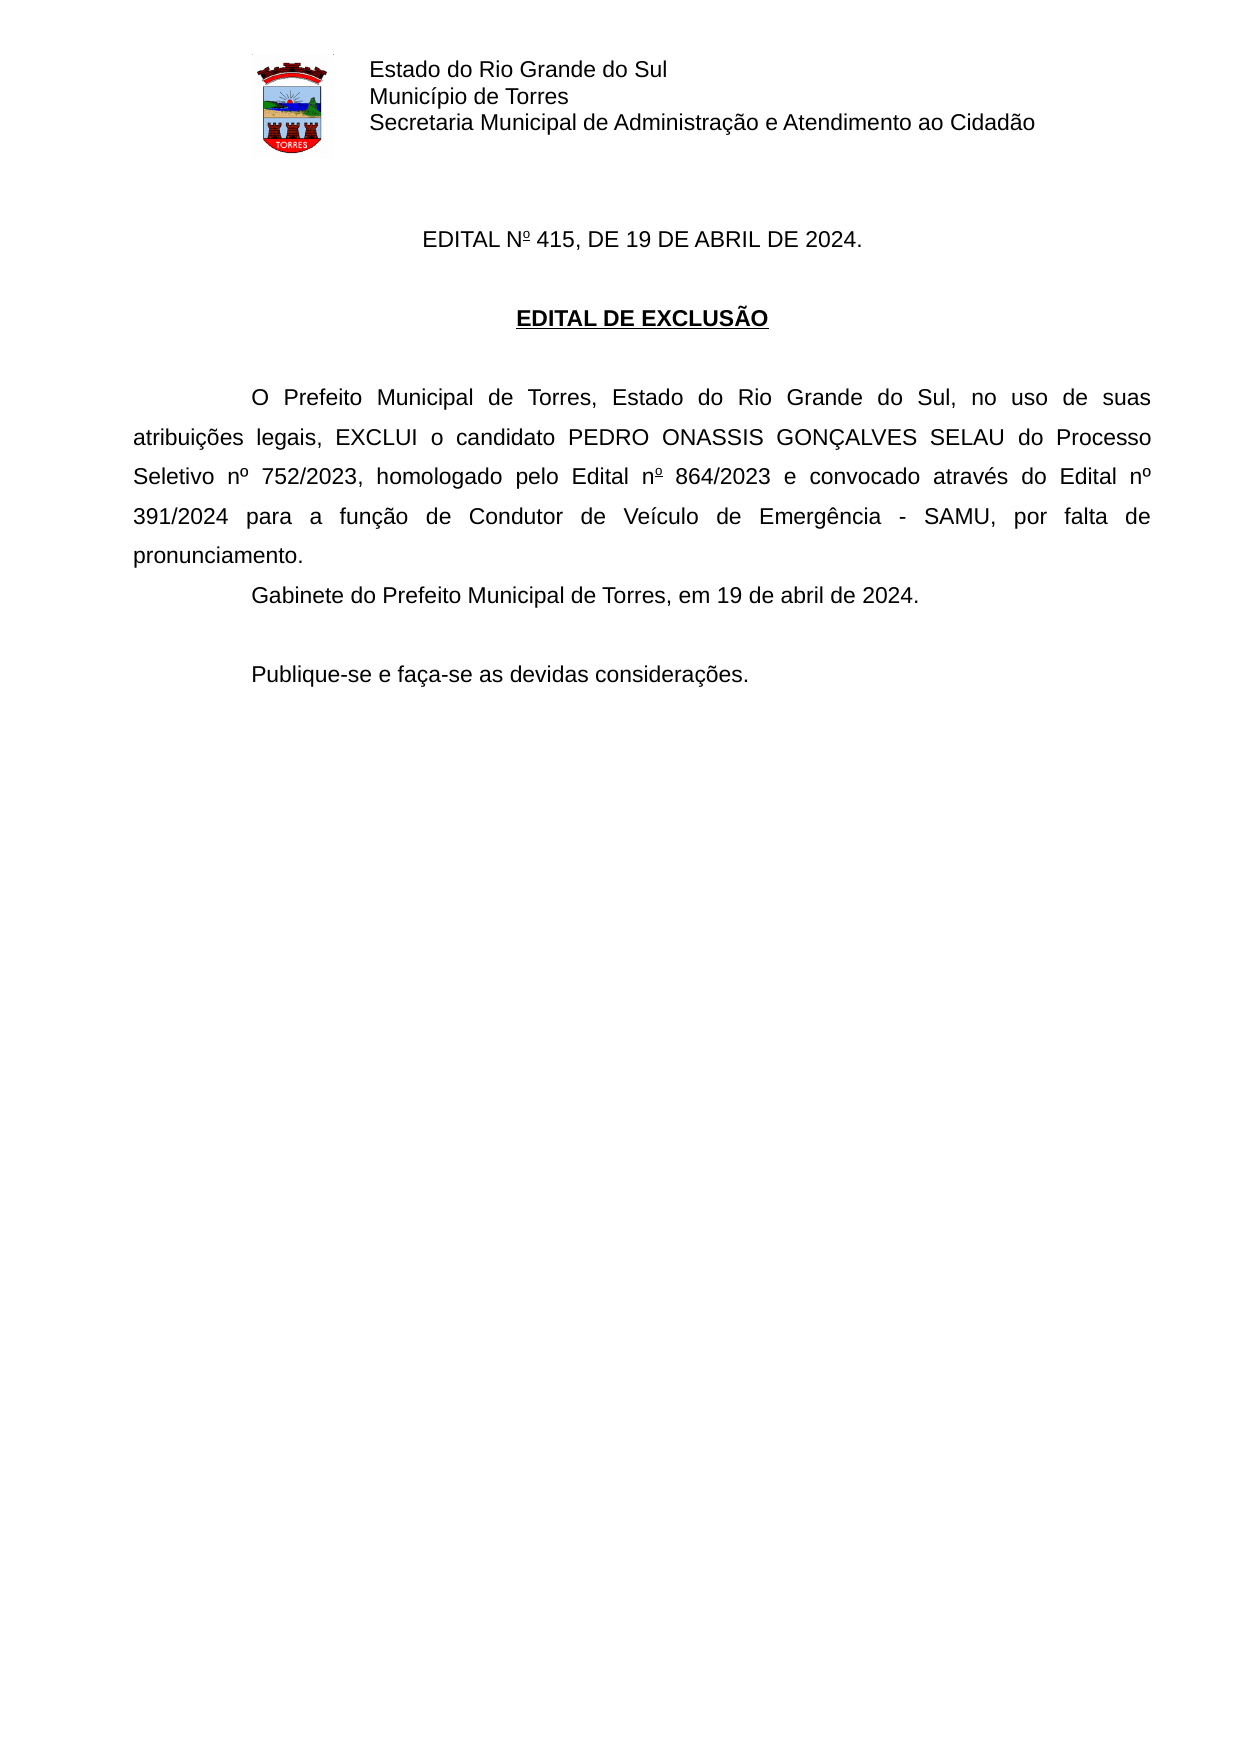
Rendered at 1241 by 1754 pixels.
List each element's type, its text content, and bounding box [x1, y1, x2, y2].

text Gabinete do Prefeito Municipal de Torres, em 19 de abril de 2024. [133, 582, 1152, 608]
text EDITAL No 415, DE 19 DE ABRIL DE 2024. [133, 226, 1152, 253]
text O Prefeito Municipal de Torres, Estado do Rio Grande do Sul, no uso de suas atribuições legais, EXCLUI o candidato PEDRO ONASSIS GONÇALVES SELAU do Processo Seletivo nº 752/2023, homologado pelo Edital no 864/2023 e convocado através do Edital nº 391/2024 para a função de Condutor de Veículo de Emergência - SAMU, por falta de pronunciamento. [133, 384, 1152, 568]
text Publique-se e faça-se as devidas considerações. [133, 661, 1152, 687]
text EDITAL DE EXCLUSÃO [133, 305, 1152, 332]
